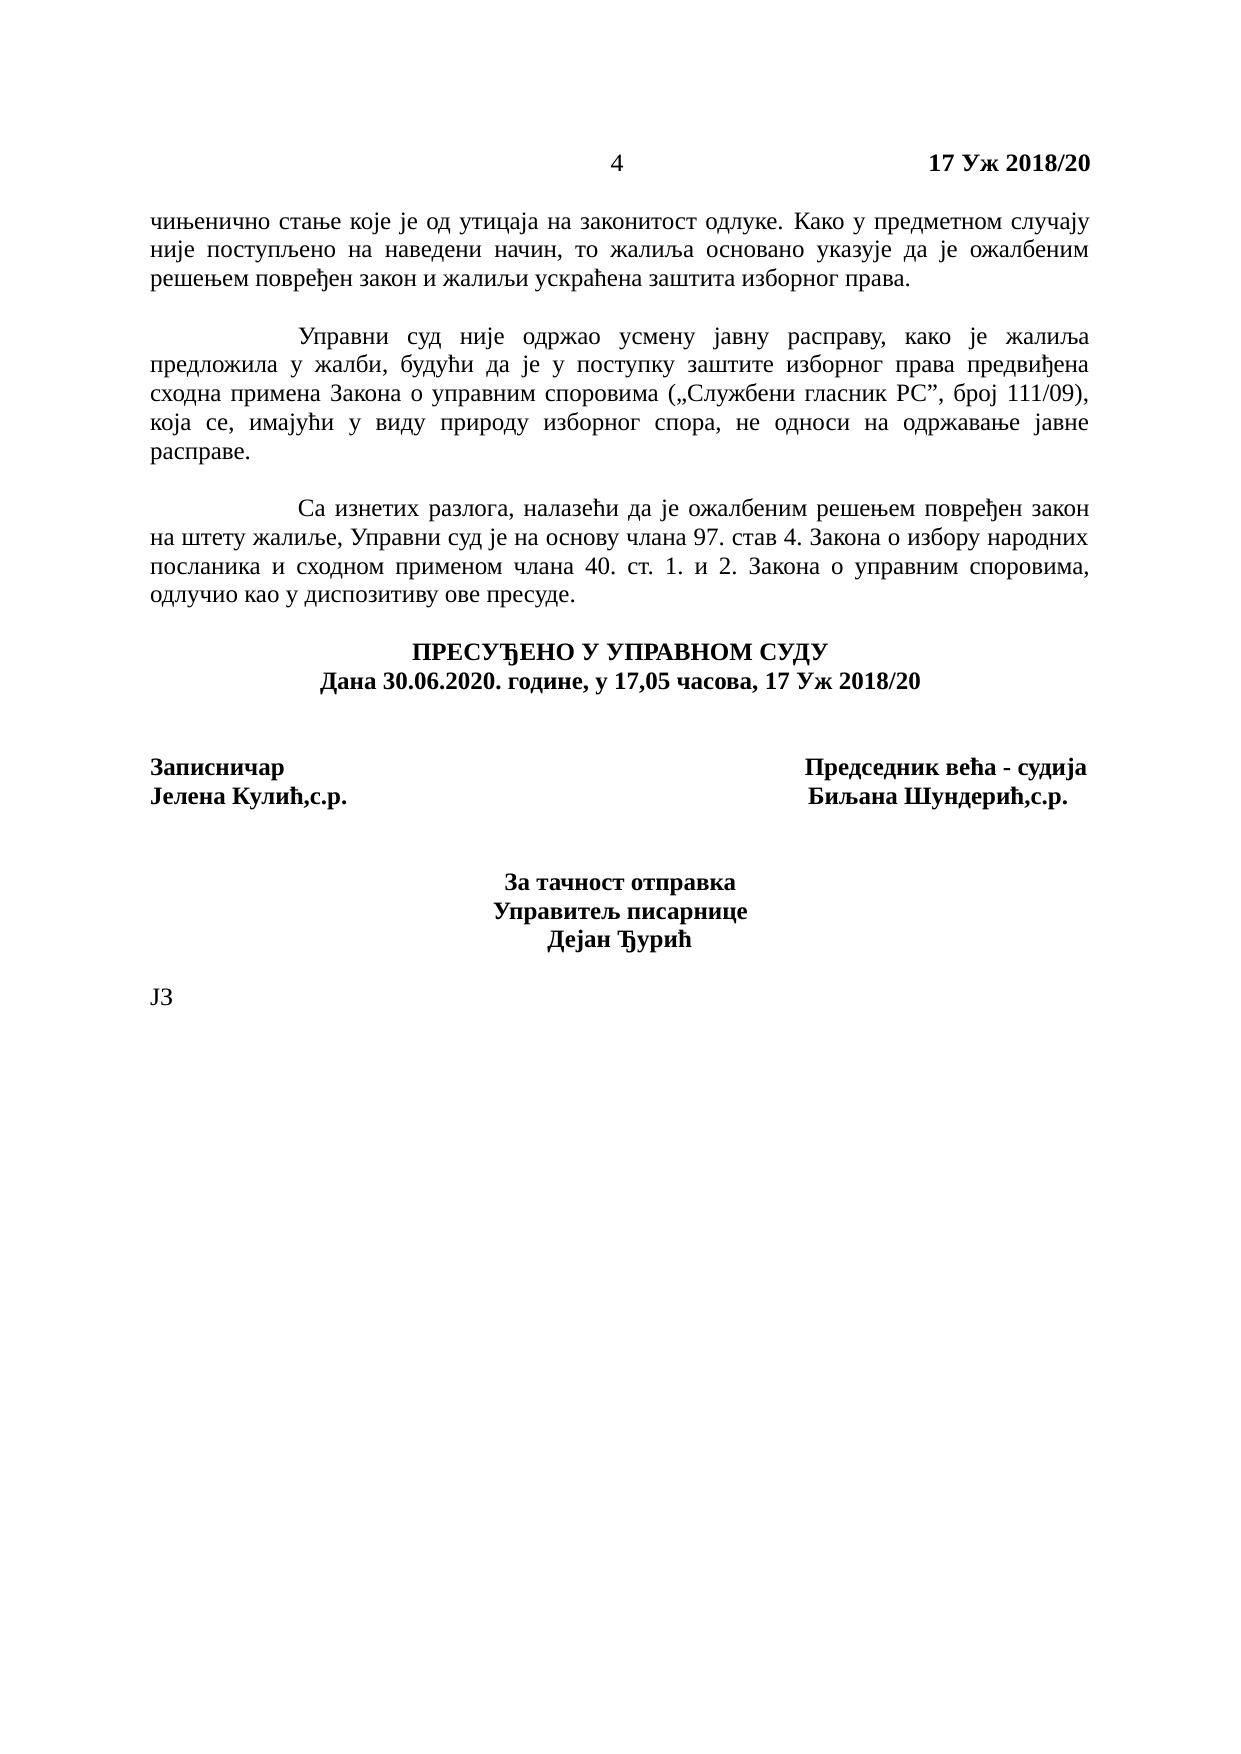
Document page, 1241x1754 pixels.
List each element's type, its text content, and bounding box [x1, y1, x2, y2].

text Управитељ писарнице [150, 896, 1090, 924]
text Дана 30.06.2020. године, у 17,05 часова, 17 Уж 2018/20 [150, 666, 1090, 694]
text чињенично стање које је од утицаја на законитост одлуке. Како у предметном случају није поступљено на наведени начин, то жалиља основано указује да је ожалбеним решењем повређен закон и жалиљи ускраћена заштита изборног права. [150, 206, 1090, 292]
text Записничар Председник већа - судија [150, 752, 1090, 781]
text Дејан Ђурић [150, 924, 1089, 953]
text ЈЗ [150, 982, 1089, 1011]
text Са изнетих разлога, налазећи да је ожалбеним решењем повређен закон на штету жалиље, Управни суд је на основу члана 97. став 4. Закона о избору народних посланика и сходном применом члана 40. ст. 1. и 2. Закона о управним споровима, одлучио као у диспозитиву ове пресуде. [150, 493, 1090, 608]
text За тачност отправка [150, 867, 1090, 896]
text Управни суд није одржао усмену јавну расправу, како је жалиља предложила у жалби, будући да је у поступку заштите изборног права предвиђена сходна примена Закона о управним споровима („Службени гласник РС”, број 111/09), која се, имајући у виду природу изборног спора, не односи на одржавање јавне расправе. [150, 321, 1090, 464]
text ПРЕСУЂЕНО У УПРАВНОМ СУДУ [150, 637, 1090, 666]
text Јелена Кулић,с.р. Биљана Шундерић,с.р. [150, 781, 1090, 809]
